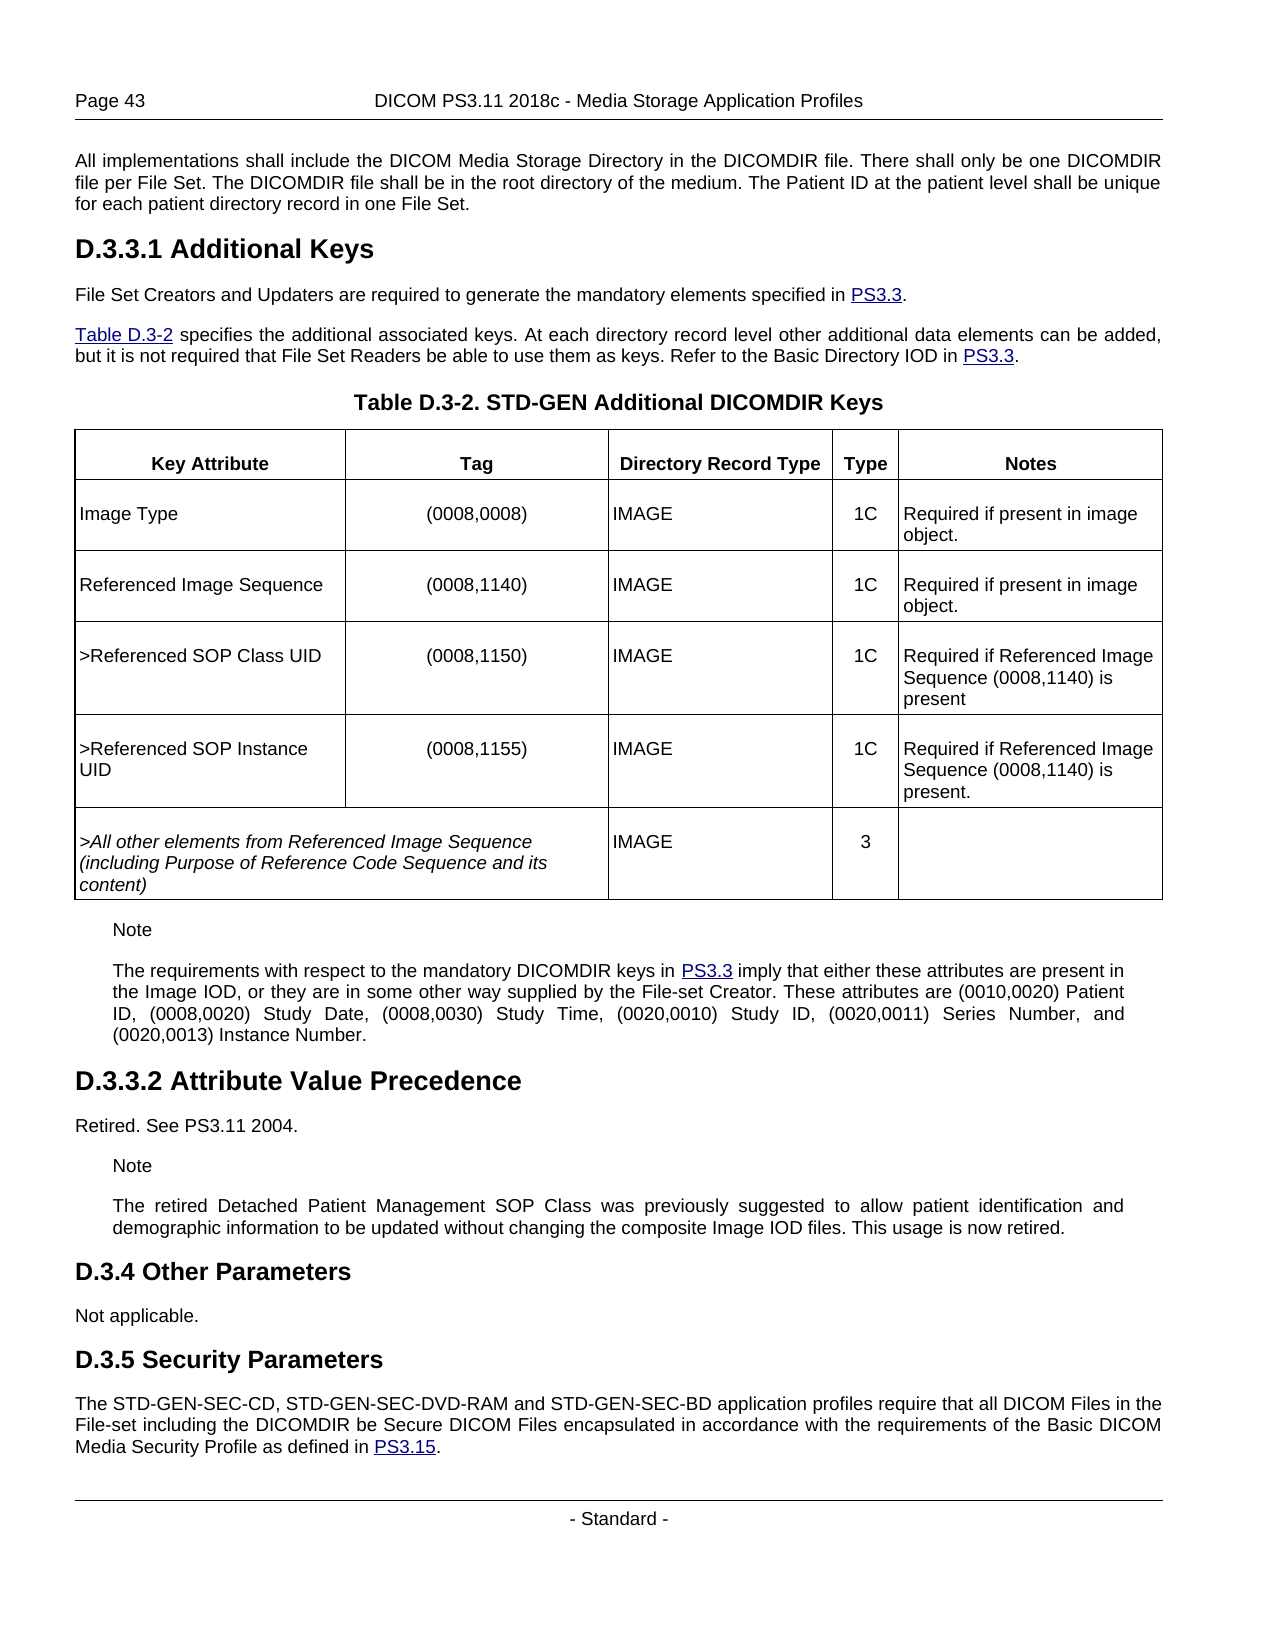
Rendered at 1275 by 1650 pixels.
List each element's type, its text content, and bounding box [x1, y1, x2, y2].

text Note [112, 919, 1125, 941]
table_cell (0008,0008) [346, 480, 608, 550]
table_header Tag [346, 430, 608, 478]
text File Set Creators and Updaters are required to generate the mandatory elements specified in PS3.3. [75, 283, 1162, 305]
table_cell (0008,1150) [346, 622, 608, 714]
table_cell IMAGE [609, 622, 832, 714]
table_cell 1C [833, 622, 898, 714]
text Not applicable. [75, 1304, 1162, 1326]
text D.3.3.2 Attribute Value Precedence [75, 1064, 1162, 1096]
table_header Directory Record Type [609, 430, 832, 478]
text D.3.5 Security Parameters [75, 1345, 1162, 1373]
table_cell Required if Referenced Image Sequence (0008,1140) is present [899, 622, 1162, 714]
table_cell Referenced Image Sequence [76, 551, 345, 621]
table_cell Image Type [76, 480, 345, 550]
table_cell [899, 808, 1162, 899]
text The requirements with respect to the mandatory DICOMDIR keys in PS3.3 imply that either these attributes are present in the Image IOD, or they are in some other way supplied by the File-set Creator. These attributes are (0010,0020) Patient ID, (0008,0020) Study Date, (0008,0030) Study Time, (0020,0010) Study ID, (0020,0011) Series Number, and (0020,0013) Instance Number. [112, 959, 1125, 1046]
table_cell Required if Referenced Image Sequence (0008,1140) is present. [899, 715, 1162, 807]
table_cell IMAGE [609, 480, 832, 550]
text All implementations shall include the DICOM Media Storage Directory in the DICOMDIR file. There shall only be one DICOMDIR file per File Set. The DICOMDIR file shall be in the root directory of the medium. The Patient ID at the patient level shall be unique for each patient directory record in one File Set. [75, 150, 1162, 215]
text The retired Detached Patient Management SOP Class was previously suggested to allow patient identification and demographic information to be updated without changing the composite Image IOD files. This usage is now retired. [112, 1195, 1125, 1238]
table_cell IMAGE [609, 715, 832, 807]
table_cell 1C [833, 551, 898, 621]
table_cell 1C [833, 480, 898, 550]
table_cell Required if present in image object. [899, 551, 1162, 621]
table_header Type [833, 430, 898, 478]
table_header Notes [899, 430, 1162, 478]
table_header Key Attribute [76, 430, 345, 478]
table_cell 1C [833, 715, 898, 807]
table_cell Required if present in image object. [899, 480, 1162, 550]
text D.3.4 Other Parameters [75, 1257, 1162, 1286]
text Table D.3-2 specifies the additional associated keys. At each directory record level other additional data elements can be added, but it is not required that File Set Readers be able to use them as keys. Refer to the Basic Directory IOD in PS3.3. [75, 324, 1162, 367]
table_cell IMAGE [609, 551, 832, 621]
text Table D.3-2. STD-GEN Additional DICOMDIR Keys [75, 389, 1162, 415]
text D.3.3.1 Additional Keys [75, 233, 1162, 265]
text Note [112, 1155, 1125, 1176]
text The STD-GEN-SEC-CD, STD-GEN-SEC-DVD-RAM and STD-GEN-SEC-BD application profiles require that all DICOM Files in the File-set including the DICOMDIR be Secure DICOM Files encapsulated in accordance with the requirements of the Basic DICOM Media Security Profile as defined in PS3.15. [75, 1392, 1162, 1457]
table_cell 3 [833, 808, 898, 899]
table_cell (0008,1155) [346, 715, 608, 807]
table_cell (0008,1140) [346, 551, 608, 621]
table_cell >Referenced SOP Class UID [76, 622, 345, 714]
text Retired. See PS3.11 2004. [75, 1114, 1162, 1136]
table_cell >All other elements from Referenced Image Sequence (including Purpose of Reference Code Sequence and its content) [76, 808, 608, 899]
table_cell >Referenced SOP Instance UID [76, 715, 345, 807]
table_cell IMAGE [609, 808, 832, 899]
